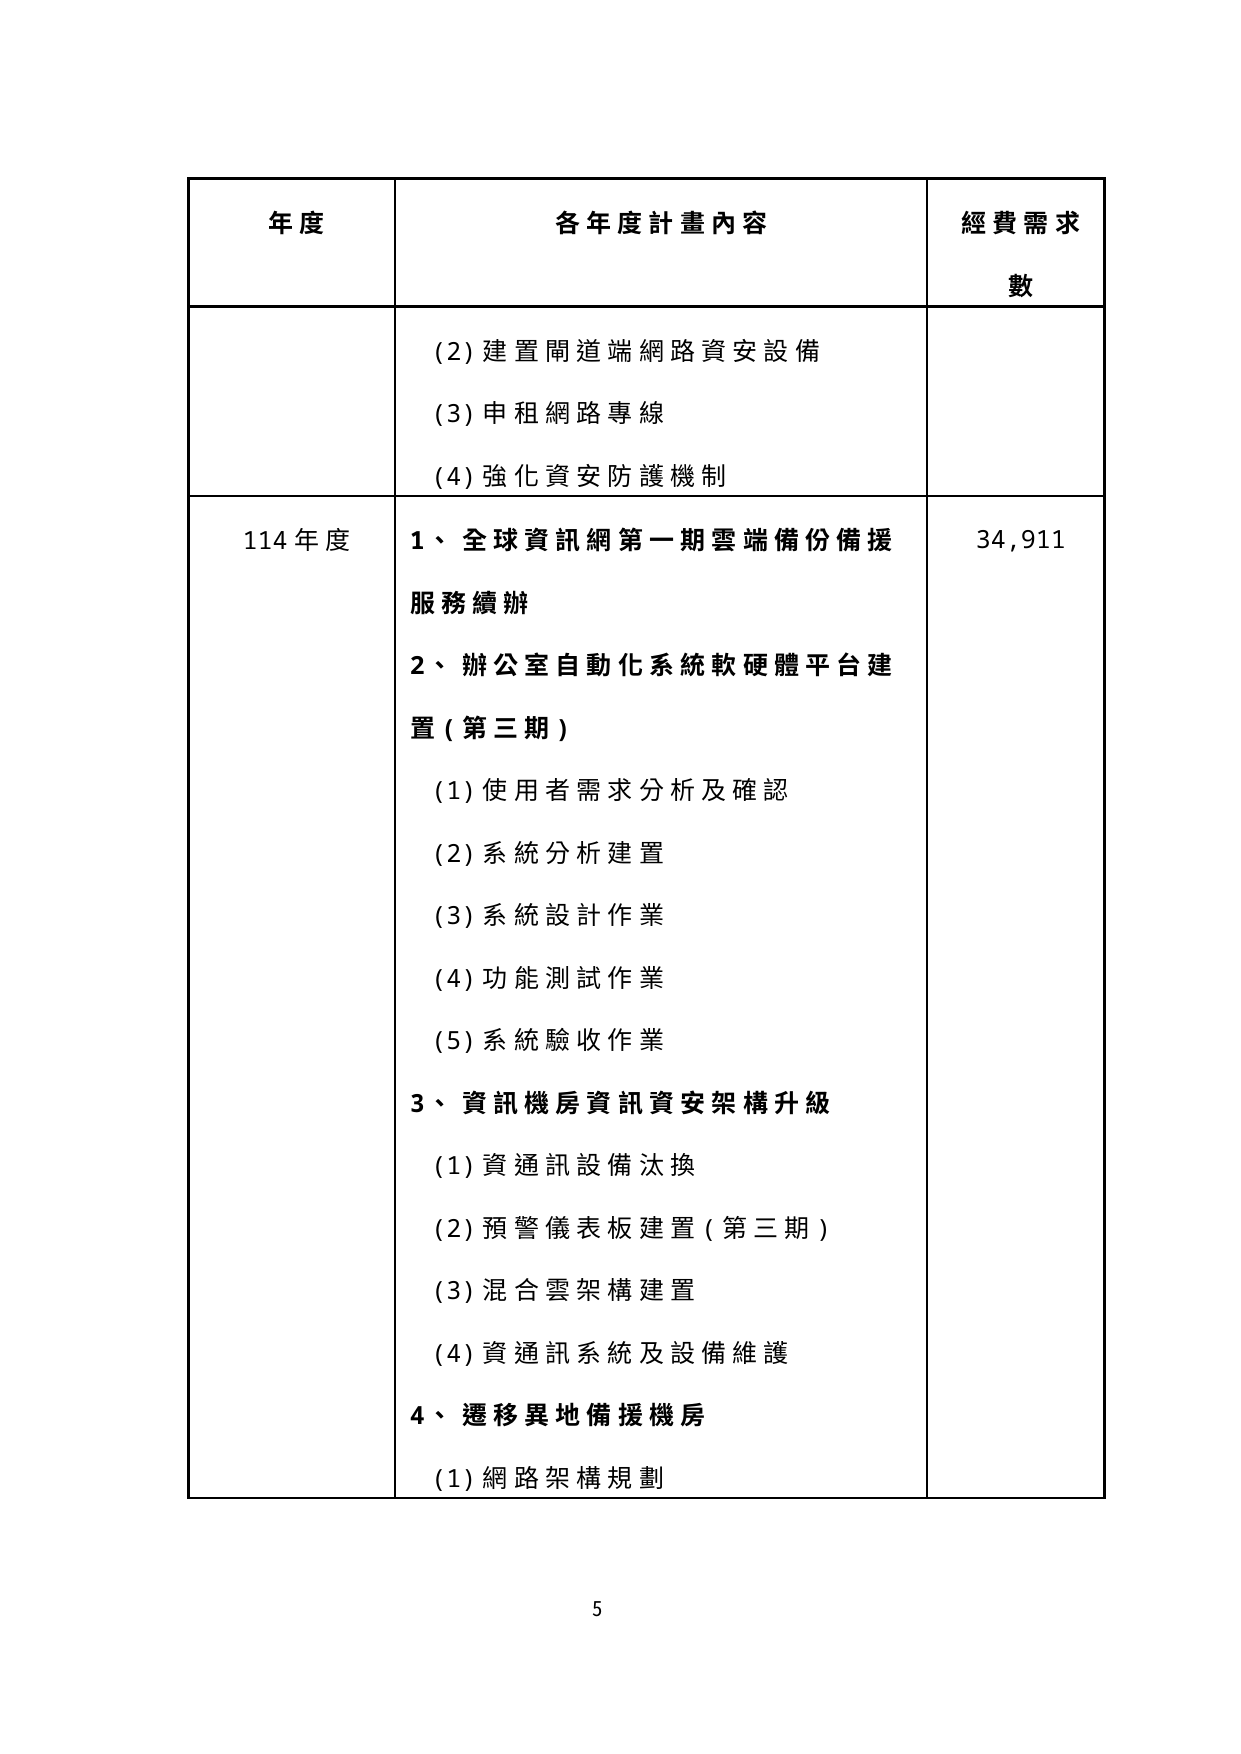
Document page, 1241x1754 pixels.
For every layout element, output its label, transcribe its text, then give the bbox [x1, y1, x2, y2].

table_cell 114年度 [190, 497, 394, 1497]
table_cell 1、全球資訊網第一期雲端備份備援服務續辦 2、辦公室自動化系統軟硬體平台建置(第三期) (1)使用者需求分析及確認 (2)系統分析建置 (3)系統設計作業 (4)功能測試作業 (5)系統驗收作業 3、資訊機房資訊資安架構升級 (1)資通訊設備汰換 (2)預警儀表板建置(第三期) (3)混合雲架構建置 (4)資通訊系統及設備維護 4、遷移異地備援機房 (1)網路架構規劃 [396, 497, 926, 1497]
table_header 年度 [190, 180, 394, 305]
table_cell [190, 308, 394, 495]
table_header 各年度計畫內容 [396, 180, 926, 305]
table_cell 34,911 [928, 497, 1103, 1497]
table_cell [928, 308, 1103, 495]
table_header 經費需求數 [928, 180, 1103, 305]
table_cell (2)建置閘道端網路資安設備 (3)申租網路專線 (4)強化資安防護機制 [396, 308, 926, 495]
